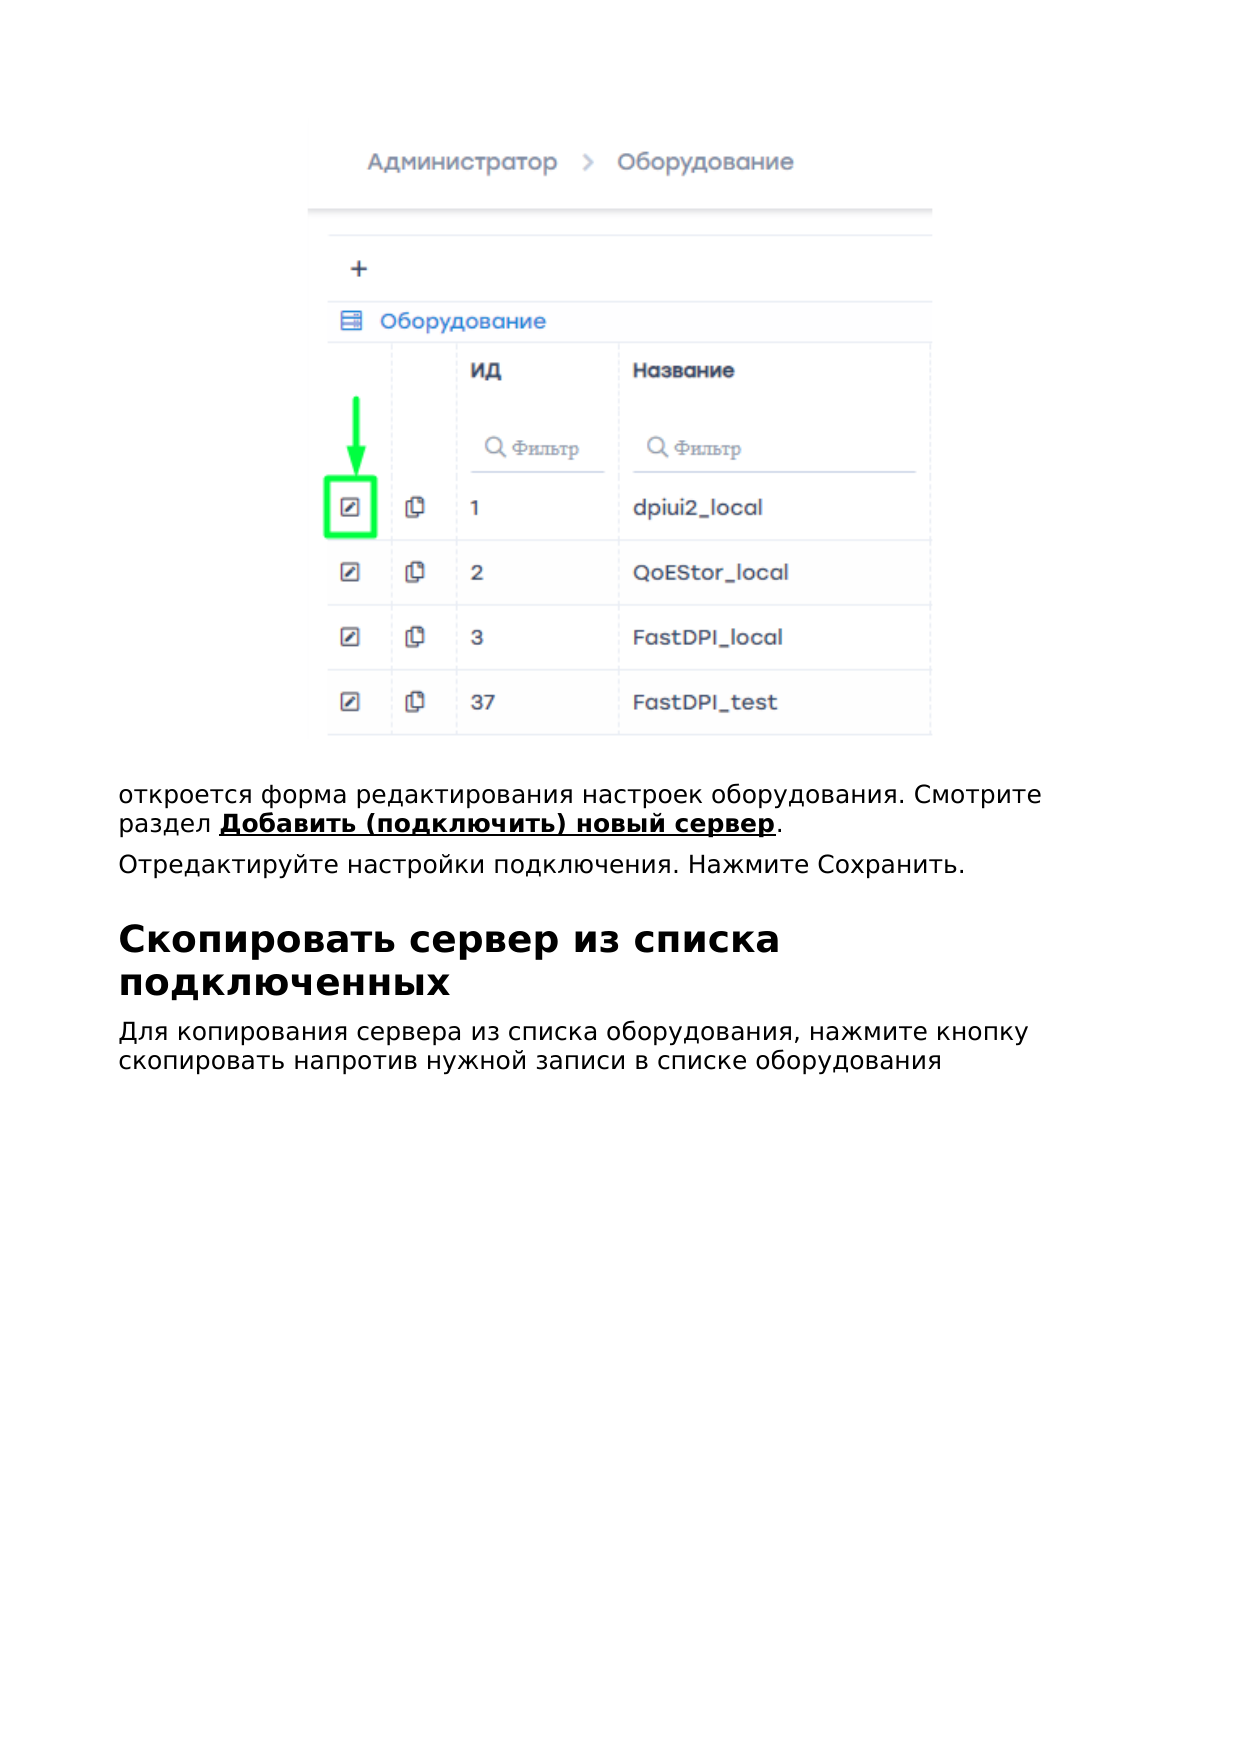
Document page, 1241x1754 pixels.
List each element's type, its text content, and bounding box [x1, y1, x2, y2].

subtitle Скопировать сервер из списка подключенных [118, 917, 1122, 1005]
picture [307, 118, 933, 739]
text Для копирования сервера из списка оборудования, нажмите кнопку скопировать напротив нужной записи в списке оборудования [118, 1017, 1122, 1076]
text Отредактируйте настройки подключения. Нажмите Сохранить. [118, 851, 1122, 880]
text откроется форма редактирования настроек оборудования. Смотрите раздел Добавить (подключить) новый сервер. [118, 780, 1122, 838]
